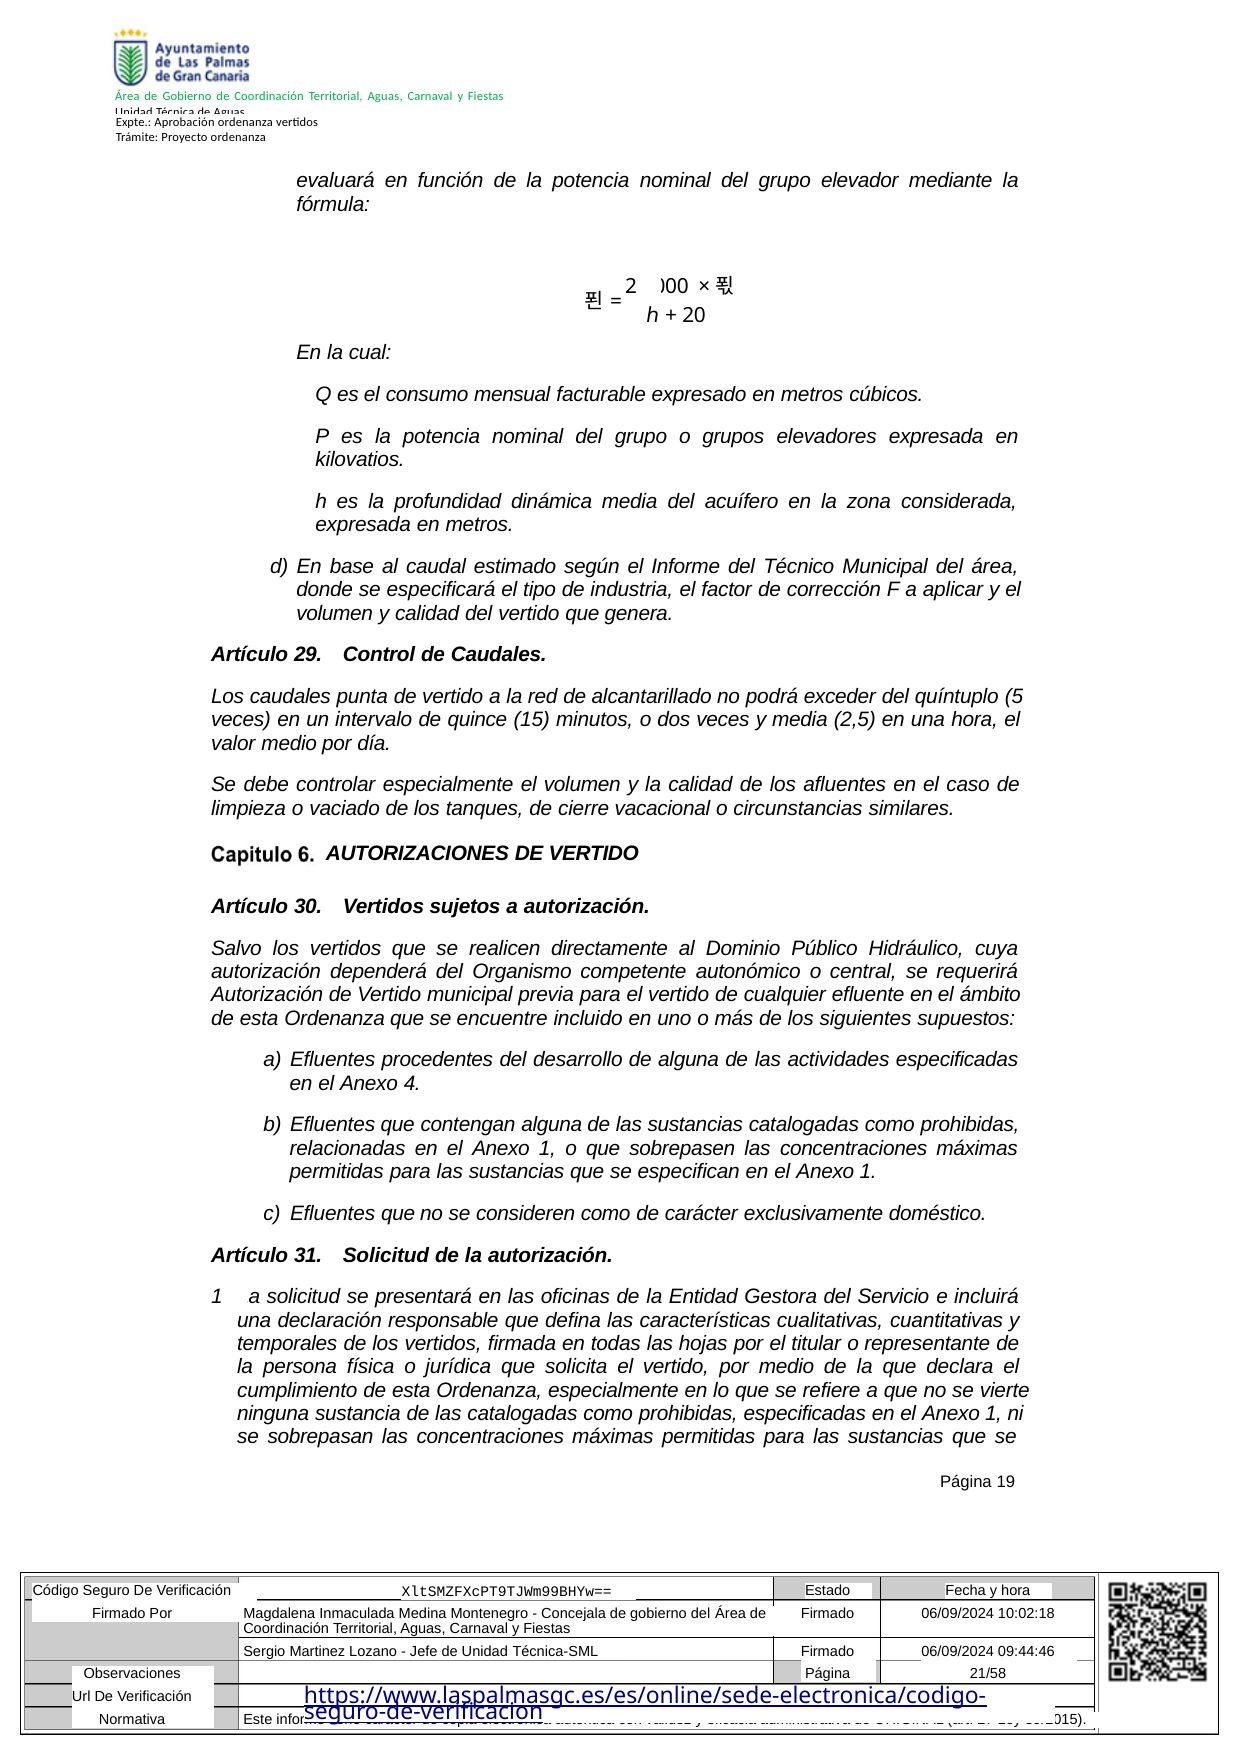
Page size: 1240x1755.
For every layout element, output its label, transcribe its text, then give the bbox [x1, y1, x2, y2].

text Salvo los vertidos que se realicen directamente al Dominio Público Hidráulico, cuya [211, 937, 1040, 959]
text 푄 = [584, 292, 636, 313]
text Q es el consumo mensual facturable expresado en metros cúbicos. [315, 383, 945, 406]
text Firmado [801, 1643, 876, 1659]
text Magdalena Inmaculada Medina Montenegro - Concejala de gobierno del Área de [243, 1606, 791, 1622]
text Artículo 31. Solicitud de la autorización. [211, 1244, 635, 1267]
text expresada en metros. [315, 513, 1039, 536]
text 5.000 × 푃 [661, 277, 751, 297]
text Firmado Por [92, 1606, 243, 1622]
text d) En base al caudal estimado según el Informe del Técnico Municipal del área, [270, 555, 1040, 578]
text cumplimiento de esta Ordenanza, especialmente en lo que se refiere a que no se vierte [237, 1379, 1040, 1402]
text 06/09/2024 09:44:46 [921, 1643, 1077, 1659]
text b) Efluentes que contengan alguna de las sustancias catalogadas como prohibidas, [263, 1114, 1039, 1136]
text kilovatios. [315, 448, 1039, 471]
text Código Seguro De Verificación [32, 1583, 257, 1599]
text https://www.laspalmasgc.es/es/online/sede-electronica/codigo-seguro-de-verificacion [338, 1690, 468, 1705]
text a) Efluentes procedentes del desarrollo de alguna de las actividades especificadas [263, 1048, 1040, 1071]
text Observaciones [83, 1666, 214, 1682]
text limpieza o vaciado de los tanques, de cierre vacacional o circunstancias similares. [211, 797, 1039, 820]
text https://www.laspalmasgc.es/es/online/sede-electronica/codigo-seguro-de-verificacion [556, 1690, 960, 1705]
text Sergio Martinez Lozano - Jefe de Unidad Técnica-SML [243, 1643, 623, 1659]
text ℎ + 20 [646, 306, 751, 327]
text 2 [625, 277, 661, 297]
text 21/58 [969, 1666, 1077, 1682]
text Estado [805, 1583, 872, 1599]
text de esta Ordenanza que se encuentre incluido en uno o más de los siguientes supuestos: [211, 1007, 1040, 1030]
text temporales de los vertidos, firmada en todas las hojas por el titular o representante de [237, 1332, 1040, 1355]
text volumen y calidad del vertido que genera. [296, 602, 1040, 625]
text c) Efluentes que no se consideren como de carácter exclusivamente doméstico. [263, 1202, 1010, 1225]
text Se debe controlar especialmente el volumen y la calidad de los afluentes en el caso de [211, 773, 1039, 796]
text P es la potencia nominal del grupo o grupos elevadores expresada en [315, 425, 1039, 448]
text Unidad Técnica de Aguas [115, 103, 530, 119]
text evaluará en función de la potencia nominal del grupo elevador mediante la [296, 169, 1039, 192]
text Página [805, 1666, 876, 1682]
text Los caudales punta de vertido a la red de alcantarillado no podrá exceder del quíntuplo (5 [211, 685, 1040, 708]
text autorización dependerá del Organismo competente autonómico o central, se requerirá [211, 960, 1040, 983]
text Coordinación Territorial, Aguas, Carnaval y Fiestas [243, 1622, 791, 1636]
text . La solicitud se presentará en las oficinas de la Entidad Gestora del Servicio e incluirá [247, 1286, 1040, 1308]
text Fecha y hora [945, 1583, 1052, 1599]
text Expte.: Aprobación ordenanza vertidos [116, 114, 344, 129]
text Página 19 [940, 1472, 1040, 1491]
text ninguna sustancia de las catalogadas como prohibidas, especificadas en el Anexo 1, ni [237, 1402, 1040, 1425]
text valor medio por día. [211, 732, 1040, 755]
text Área de Gobierno de Coordinación Territorial, Aguas, Carnaval y Fiestas [115, 88, 530, 103]
text Este informe tiene carácter de copia electrónica auténtica con validez y eficacia administrativa de ORIGINAL (art. 27 Ley 39/2015). [243, 1712, 1113, 1728]
text en el Anexo 4. [289, 1072, 1040, 1095]
text donde se especificará el tipo de industria, el factor de corrección F a aplicar y el [296, 578, 1040, 601]
text Url De Verificación [72, 1689, 214, 1705]
text 1 [211, 1286, 247, 1308]
text Normativa [99, 1712, 214, 1728]
text la persona física o jurídica que solicita el vertido, por medio de la que declara el [237, 1356, 1040, 1378]
text Firmado [801, 1606, 876, 1622]
text Artículo 29. Control de Caudales. [211, 644, 569, 666]
text AUTORIZACIONES DE VERTIDO [326, 842, 663, 865]
text XltSMZFXcPT9TJWm99BHYw== [401, 1584, 636, 1600]
text https://www.laspalmasgc.es/es/online/sede-electronica/codigo-seguro-de-verificacion [339, 1690, 1055, 1723]
text Artículo 30. Vertidos sujetos a autorización. [211, 895, 672, 918]
text una declaración responsable que defina las características cualitativas, cuantitativas y [237, 1309, 1040, 1332]
text relacionadas en el Anexo 1, o que sobrepasen las concentraciones máximas [289, 1137, 1039, 1160]
text fórmula: [296, 193, 1039, 216]
text Autorización de Vertido municipal previa para el vertido de cualquier efluente en el ámbito [211, 983, 1040, 1006]
text veces) en un intervalo de quince (15) minutos, o dos veces y media (2,5) en una hora, el [211, 708, 1040, 731]
text permitidas para las sustancias que se especifican en el Anexo 1. [289, 1161, 1039, 1183]
text se sobrepasan las concentraciones máximas permitidas para las sustancias que se [237, 1426, 1040, 1448]
text Trámite: Proyecto ordenanza [116, 129, 344, 145]
text En la cual: [296, 342, 416, 364]
text h es la profundidad dinámica media del acuífero en la zona considerada, [315, 490, 1039, 513]
text 06/09/2024 10:02:18 [921, 1606, 1077, 1622]
